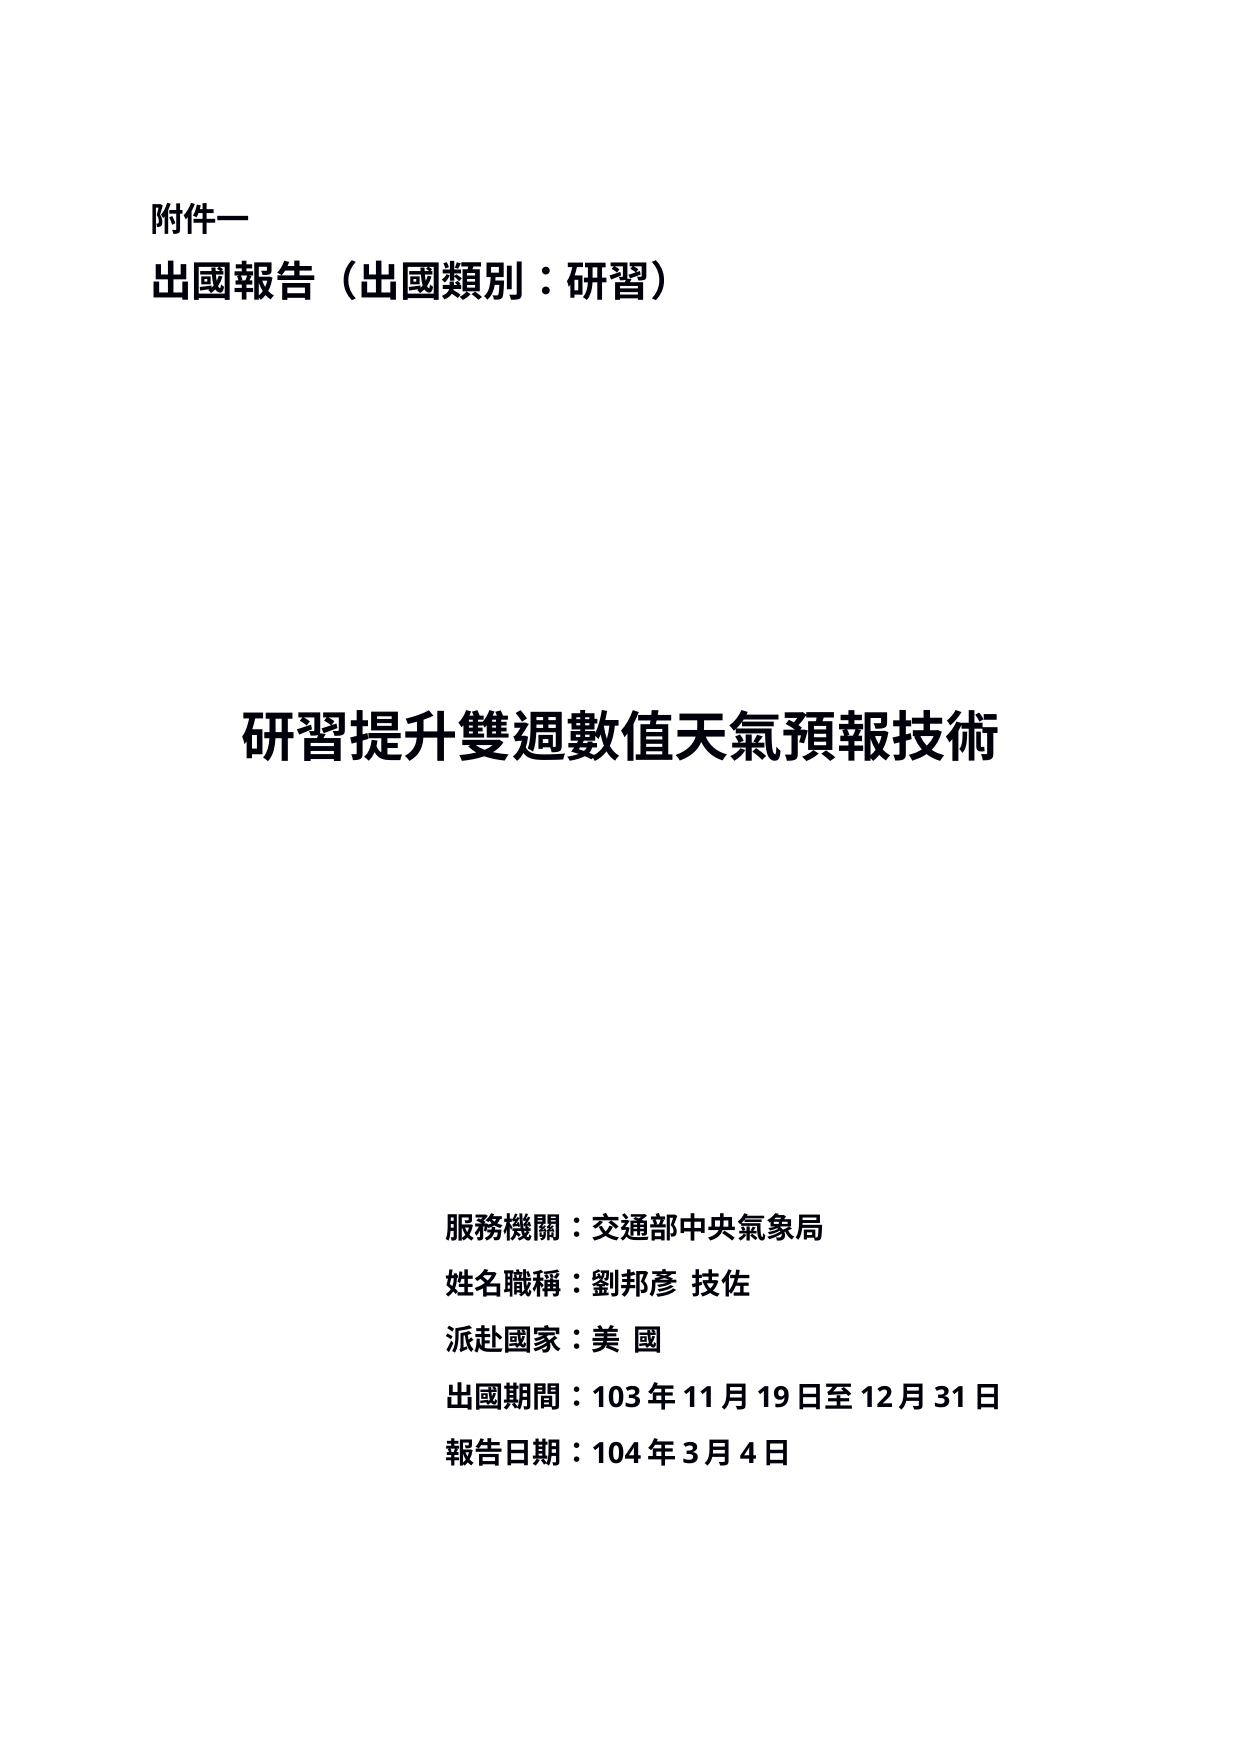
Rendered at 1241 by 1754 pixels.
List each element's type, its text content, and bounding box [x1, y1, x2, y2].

text 出國報告（出國類別：研習） [150, 254, 1090, 306]
text 報告日期：104年3月4日 [445, 1430, 1090, 1472]
text 研習提升雙週數值天氣預報技術 [150, 706, 1090, 769]
text 出國期間：103年11月19日至12月31日 [445, 1374, 1090, 1415]
text 服務機關：交通部中央氣象局 [445, 1205, 1090, 1247]
text 派赴國家：美 國 [445, 1317, 1090, 1359]
text 附件一 [150, 190, 1090, 242]
text 姓名職稱：劉邦彥 技佐 [445, 1261, 1090, 1303]
